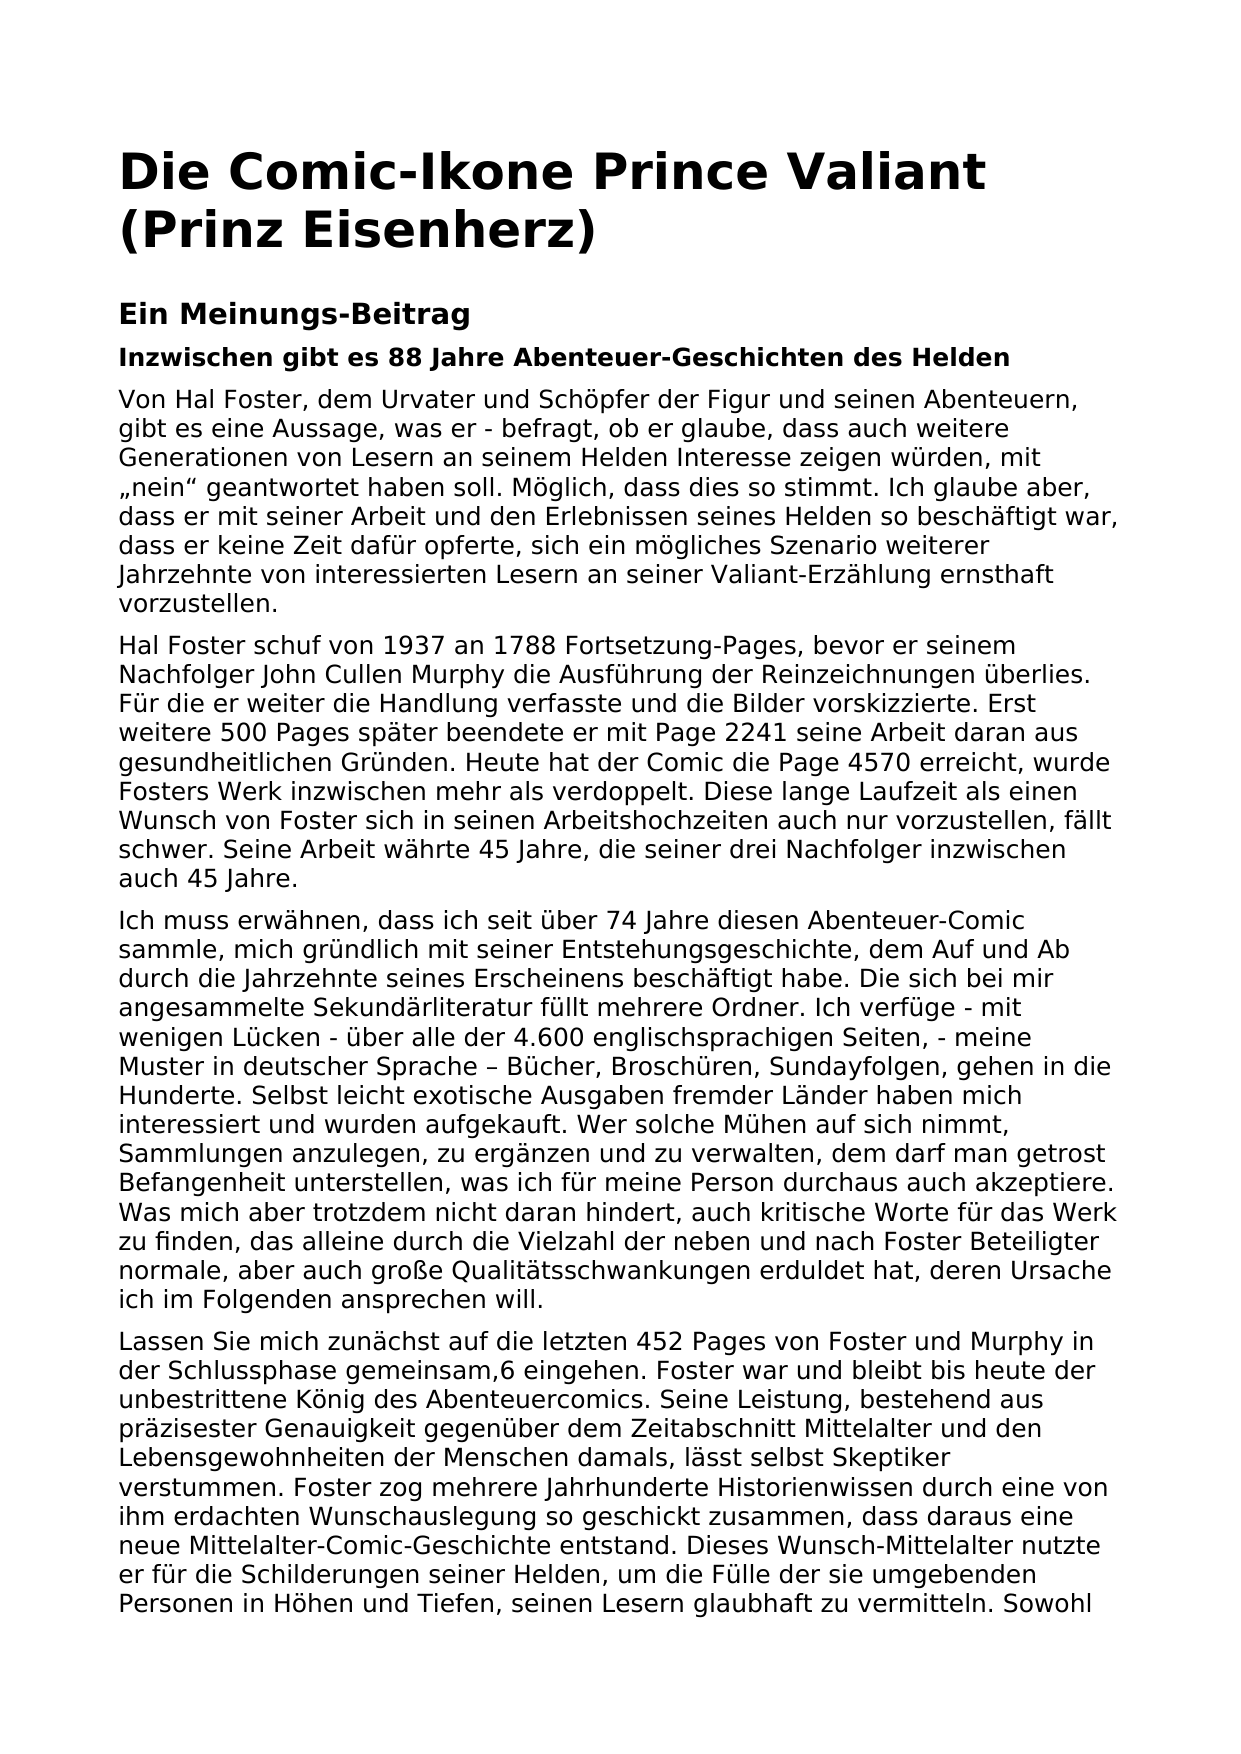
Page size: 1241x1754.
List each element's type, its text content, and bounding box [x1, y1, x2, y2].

subtitle Die Comic-Ikone Prince Valiant (Prinz Eisenherz) [118, 143, 1122, 259]
text Hal Foster schuf von 1937 an 1788 Fortsetzung-Pages, bevor er seinem Nachfolger John Cullen Murphy die Ausführung der Reinzeichnungen überlies. Für die er weiter die Handlung verfasste und die Bilder vorskizzierte. Erst weitere 500 Pages später beendete er mit Page 2241 seine Arbeit daran aus gesundheitlichen Gründen. Heute hat der Comic die Page 4570 erreicht, wurde Fosters Werk inzwischen mehr als verdoppelt. Diese lange Laufzeit als einen Wunsch von Foster sich in seinen Arbeitshochzeiten auch nur vorzustellen, fällt schwer. Seine Arbeit währte 45 Jahre, die seiner drei Nachfolger inzwischen auch 45 Jahre. [118, 631, 1122, 893]
text Lassen Sie mich zunächst auf die letzten 452 Pages von Foster und Murphy in der Schlussphase gemeinsam,6 eingehen. Foster war und bleibt bis heute der unbestrittene König des Abenteuercomics. Seine Leistung, bestehend aus präzisester Genauigkeit gegenüber dem Zeitabschnitt Mittelalter und den Lebensgewohnheiten der Menschen damals, lässt selbst Skeptiker verstummen. Foster zog mehrere Jahrhunderte Historienwissen durch eine von ihm erdachten Wunschauslegung so geschickt zusammen, dass daraus eine neue Mittelalter-Comic-Geschichte entstand. Dieses Wunsch-Mittelalter nutzte er für die Schilderungen seiner Helden, um die Fülle der sie umgebenden Personen in Höhen und Tiefen, seinen Lesern glaubhaft zu vermitteln. Sowohl [118, 1327, 1122, 1618]
subtitle Ein Meinungs-Beitrag [118, 297, 1122, 331]
text Ich muss erwähnen, dass ich seit über 74 Jahre diesen Abenteuer-Comic sammle, mich gründlich mit seiner Entstehungsgeschichte, dem Auf und Ab durch die Jahrzehnte seines Erscheinens beschäftigt habe. Die sich bei mir angesammelte Sekundärliteratur füllt mehrere Ordner. Ich verfüge - mit wenigen Lücken - über alle der 4.600 englischsprachigen Seiten, - meine Muster in deutscher Sprache – Bücher, Broschüren, Sundayfolgen, gehen in die Hunderte. Selbst leicht exotische Ausgaben fremder Länder haben mich interessiert und wurden aufgekauft. Wer solche Mühen auf sich nimmt, Sammlungen anzulegen, zu ergänzen und zu verwalten, dem darf man getrost Befangenheit unterstellen, was ich für meine Person durchaus auch akzeptiere. Was mich aber trotzdem nicht daran hindert, auch kritische Worte für das Werk zu finden, das alleine durch die Vielzahl der neben und nach Foster Beteiligter normale, aber auch große Qualitätsschwankungen erduldet hat, deren Ursache ich im Folgenden ansprechen will. [118, 906, 1122, 1314]
text Von Hal Foster, dem Urvater und Schöpfer der Figur und seinen Abenteuern, gibt es eine Aussage, was er - befragt, ob er glaube, dass auch weitere Generationen von Lesern an seinem Helden Interesse zeigen würden, mit „nein“ geantwortet haben soll. Möglich, dass dies so stimmt. Ich glaube aber, dass er mit seiner Arbeit und den Erlebnissen seines Helden so beschäftigt war, dass er keine Zeit dafür opferte, sich ein mögliches Szenario weiterer Jahrzehnte von interessierten Lesern an seiner Valiant-Erzählung ernsthaft vorzustellen. [118, 385, 1122, 618]
text Inzwischen gibt es 88 Jahre Abenteuer-Geschichten des Helden [118, 343, 1122, 373]
